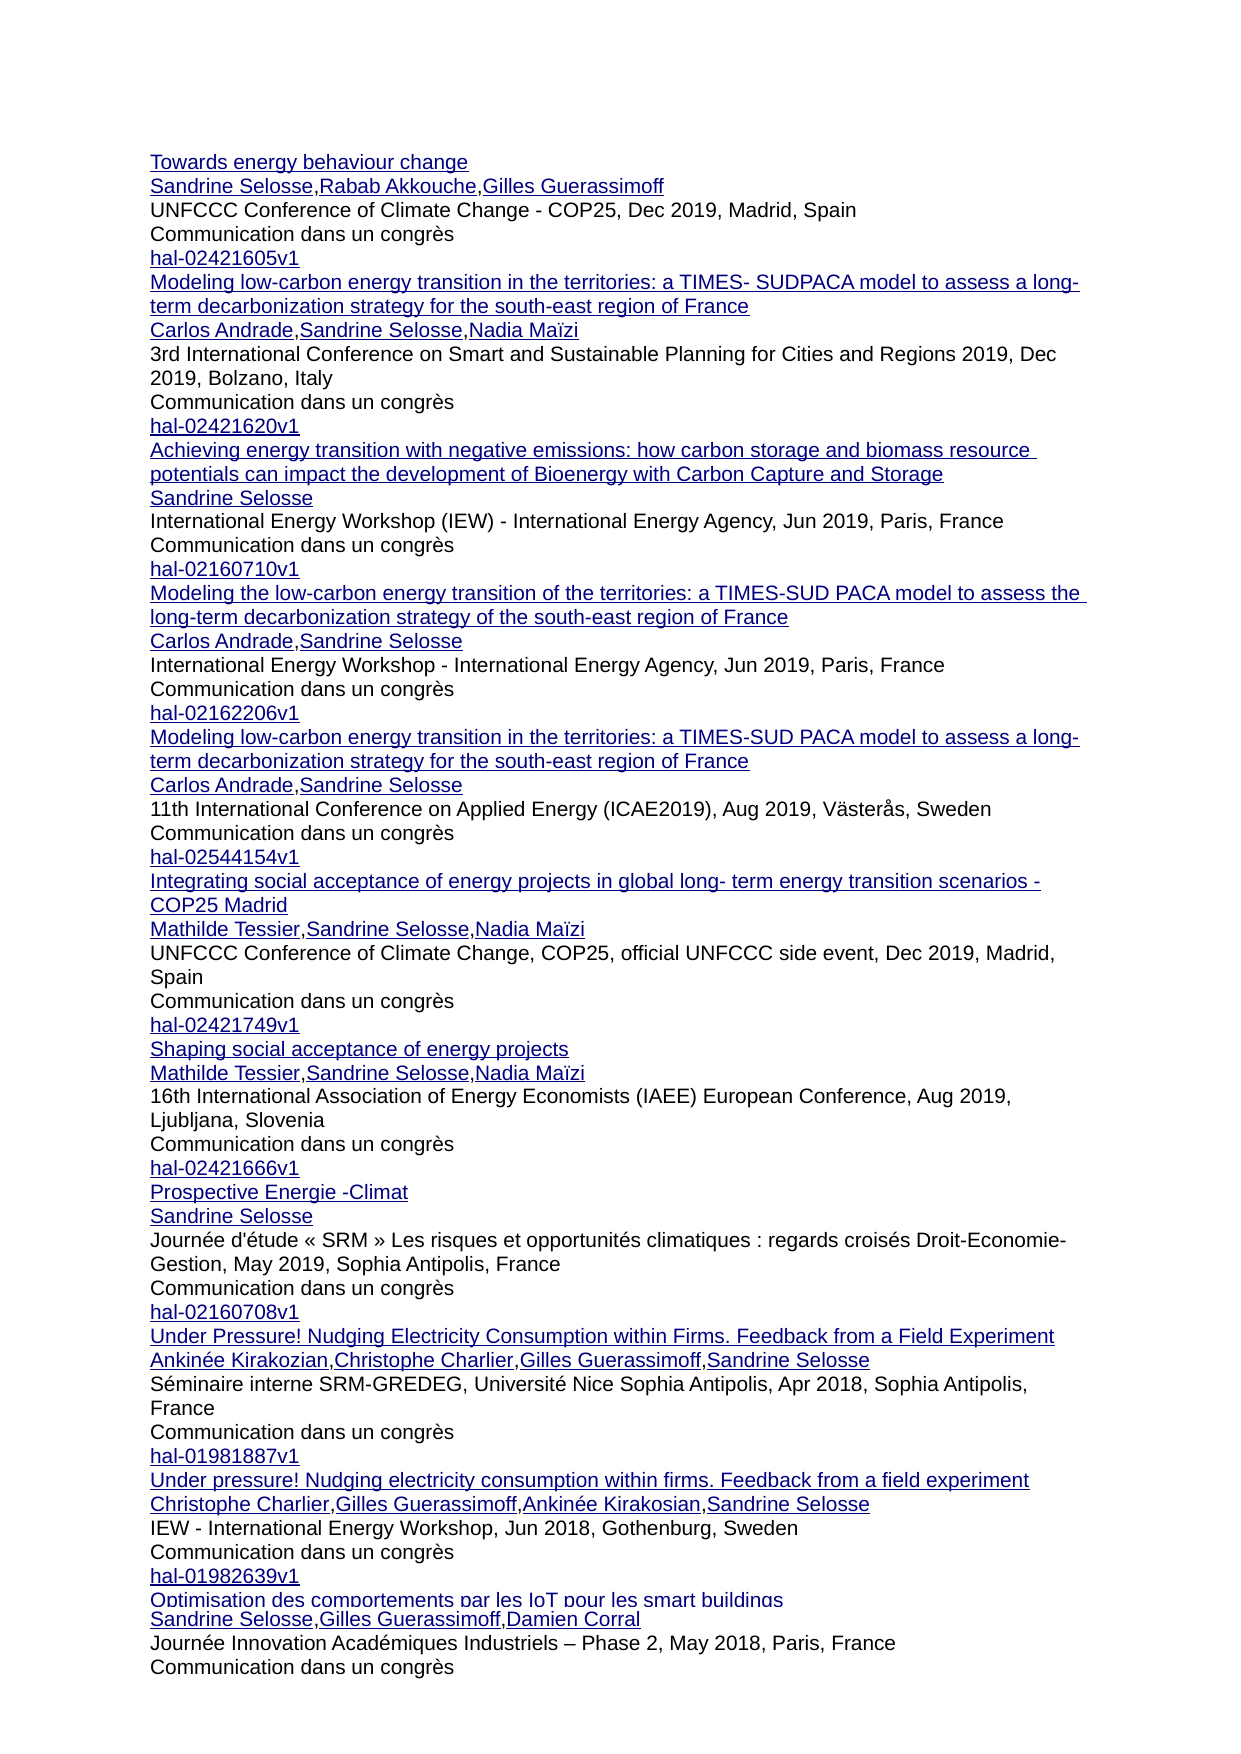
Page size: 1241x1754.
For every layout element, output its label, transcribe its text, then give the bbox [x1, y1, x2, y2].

table_cell Optimisation des comportements par les IoT pour les smart buildings Sandrine Selosse,Gilles Guerassimoff,Damien Corral Journée Innovation Académiques Industriels – Phase 2, May 2018, Paris, France Communication dans un congrès [150, 1588, 1090, 1679]
table_cell Under Pressure! Nudging Electricity Consumption within Firms. Feedback from a Field Experiment Ankinée Kirakozian,Christophe Charlier,Gilles Guerassimoff,Sandrine Selosse Séminaire interne SRM-GREDEG, Université Nice Sophia Antipolis, Apr 2018, Sophia Antipolis, France Communication dans un congrès hal-01981887v1 [150, 1324, 1090, 1468]
table_cell Modeling the low-carbon energy transition of the territories: a TIMES-SUD PACA model to assess the long-term decarbonization strategy of the south-east region of France Carlos Andrade,Sandrine Selosse International Energy Workshop - International Energy Agency, Jun 2019, Paris, France Communication dans un congrès hal-02162206v1 [150, 581, 1090, 725]
table_cell Prospective Energie -Climat Sandrine Selosse Journée d'étude « SRM » Les risques et opportunités climatiques : regards croisés Droit-Economie-Gestion, May 2019, Sophia Antipolis, France Communication dans un congrès hal-02160708v1 [150, 1180, 1090, 1324]
table_cell Modeling low-carbon energy transition in the territories: a TIMES- SUDPACA model to assess a long-term decarbonization strategy for the south-east region of France Carlos Andrade,Sandrine Selosse,Nadia Maïzi 3rd International Conference on Smart and Sustainable Planning for Cities and Regions 2019, Dec 2019, Bolzano, Italy Communication dans un congrès hal-02421620v1 [150, 270, 1090, 437]
table_cell Integrating social acceptance of energy projects in global long- term energy transition scenarios -COP25 Madrid Mathilde Tessier,Sandrine Selosse,Nadia Maïzi UNFCCC Conference of Climate Change, COP25, official UNFCCC side event, Dec 2019, Madrid, Spain Communication dans un congrès hal-02421749v1 [150, 869, 1090, 1036]
table_cell Towards energy behaviour change Sandrine Selosse,Rabab Akkouche,Gilles Guerassimoff UNFCCC Conference of Climate Change - COP25, Dec 2019, Madrid, Spain Communication dans un congrès hal-02421605v1 [150, 150, 1090, 270]
table_cell Achieving energy transition with negative emissions: how carbon storage and biomass resource potentials can impact the development of Bioenergy with Carbon Capture and Storage Sandrine Selosse International Energy Workshop (IEW) - International Energy Agency, Jun 2019, Paris, France Communication dans un congrès hal-02160710v1 [150, 438, 1090, 581]
table_cell Modeling low-carbon energy transition in the territories: a TIMES-SUD PACA model to assess a long-term decarbonization strategy for the south-east region of France Carlos Andrade,Sandrine Selosse 11th International Conference on Applied Energy (ICAE2019), Aug 2019, Västerås, Sweden Communication dans un congrès hal-02544154v1 [150, 725, 1090, 869]
table_cell Under pressure! Nudging electricity consumption within firms. Feedback from a field experiment Christophe Charlier,Gilles Guerassimoff,Ankinée Kirakosian,Sandrine Selosse IEW - International Energy Workshop, Jun 2018, Gothenburg, Sweden Communication dans un congrès hal-01982639v1 [150, 1468, 1090, 1587]
table_cell Shaping social acceptance of energy projects Mathilde Tessier,Sandrine Selosse,Nadia Maïzi 16th International Association of Energy Economists (IAEE) European Conference, Aug 2019, Ljubljana, Slovenia Communication dans un congrès hal-02421666v1 [150, 1036, 1090, 1180]
